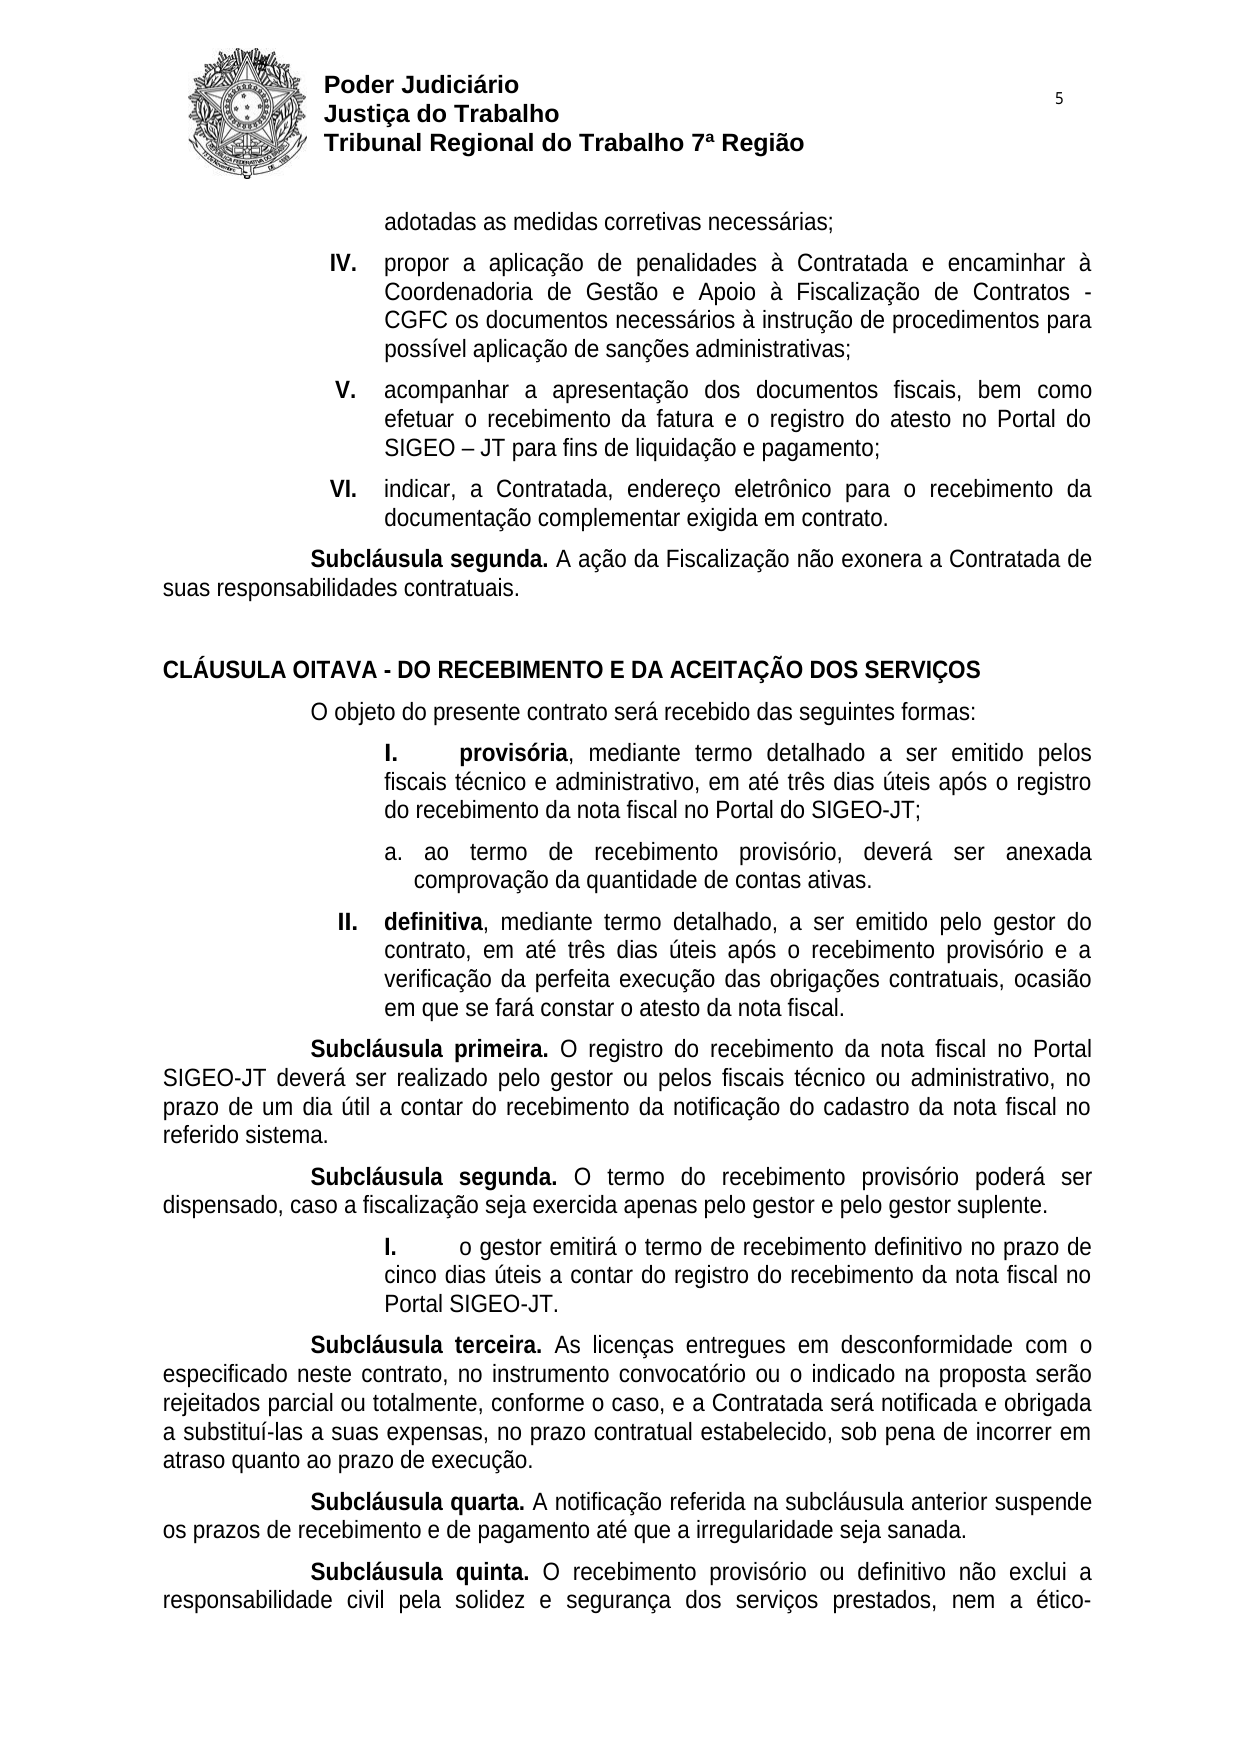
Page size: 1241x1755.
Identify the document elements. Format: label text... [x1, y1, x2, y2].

text Subcláusula primeira. O registro do recebimento da nota fiscal no Portal SIGEO-JT deverá ser realizado pelo gestor ou pelos fiscais técnico ou administrativo, no prazo de um dia útil a contar do recebimento da notificação do cadastro da nota fiscal no referido sistema. [163, 1034, 1093, 1149]
text Subcláusula terceira. As licenças entregues em desconformidade com o especificado neste contrato, no instrumento convocatório ou o indicado na proposta serão rejeitados parcial ou totalmente, conforme o caso, e a Contratada será notificada e obrigada a substituí-las a suas expensas, no prazo contratual estabelecido, sob pena de incorrer em atraso quanto ao prazo de execução. [163, 1331, 1093, 1474]
list adotadas as medidas corretivas necessárias; [332, 207, 1093, 236]
list o gestor emitirá o termo de recebimento definitivo no prazo de cinco dias úteis a contar do registro do recebimento da nota fiscal no Portal SIGEO-JT. [384, 1232, 1093, 1318]
text Subcláusula quinta. O recebimento provisório ou definitivo não exclui a responsabilidade civil pela solidez e segurança dos serviços prestados, nem a ético- [163, 1557, 1093, 1614]
text Subcláusula quarta. A notificação referida na subcláusula anterior suspende os prazos de recebimento e de pagamento até que a irregularidade seja sanada. [163, 1487, 1093, 1544]
list propor a aplicação de penalidades à Contratada e encaminhar à Coordenadoria de Gestão e Apoio à Fiscalização de Contratos - CGFC os documentos necessários à instrução de procedimentos para possível aplicação de sanções administrativas; [329, 248, 1093, 363]
text a. ao termo de recebimento provisório, deverá ser anexada comprovação da quantidade de contas ativas. [384, 837, 1093, 894]
text Subcláusula segunda. O termo do recebimento provisório poderá ser dispensado, caso a fiscalização seja exercida apenas pelo gestor e pelo gestor suplente. [163, 1162, 1093, 1219]
list acompanhar a apresentação dos documentos fiscais, bem como efetuar o recebimento da fatura e o registro do atesto no Portal do SIGEO – JT para fins de liquidação e pagamento; [335, 376, 1093, 462]
list indicar, a Contratada, endereço eletrônico para o recebimento da documentação complementar exigida em contrato. [329, 474, 1093, 532]
list provisória, mediante termo detalhado a ser emitido pelos fiscais técnico e administrativo, em até três dias úteis após o registro do recebimento da nota fiscal no Portal do SIGEO-JT; [384, 738, 1093, 824]
text O objeto do presente contrato será recebido das seguintes formas: [310, 697, 1093, 726]
subtitle CLÁUSULA OITAVA - DO RECEBIMENTO E DA ACEITAÇÃO DOS SERVIÇOS [163, 656, 1093, 684]
list definitiva, mediante termo detalhado, a ser emitido pelo gestor do contrato, em até três dias úteis após o recebimento provisório e a verificação da perfeita execução das obrigações contratuais, ocasião em que se fará constar o atesto da nota fiscal. [337, 907, 1093, 1022]
text Subcláusula segunda. A ação da Fiscalização não exonera a Contratada de suas responsabilidades contratuais. [163, 544, 1093, 602]
